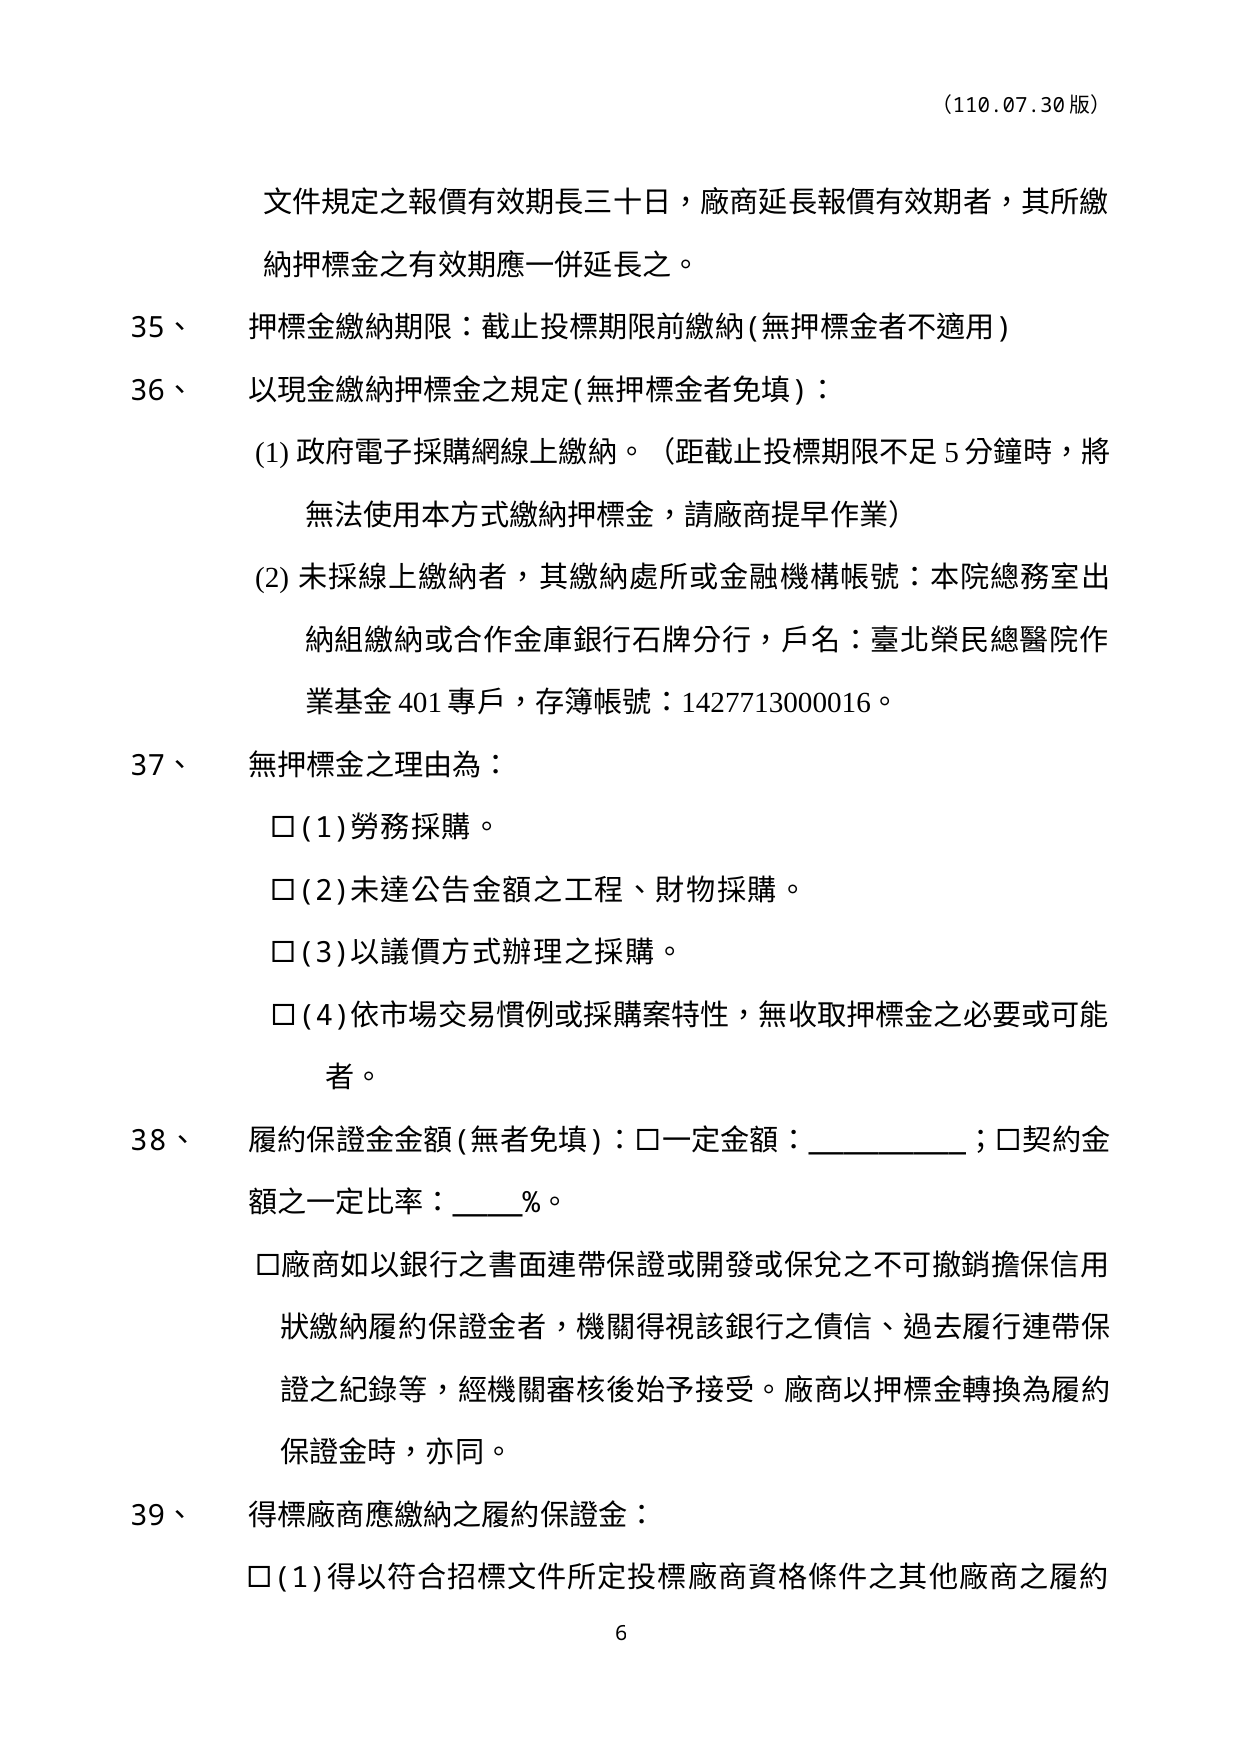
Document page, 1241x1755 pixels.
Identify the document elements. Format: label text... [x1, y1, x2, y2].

text (3)以議價方式辦理之採購。 [130, 908, 1110, 971]
text (2)未達公告金額之工程、財物採購。 [130, 846, 1110, 908]
text (1)得以符合招標文件所定投標廠商資格條件之其他廠商之履約 [246, 1533, 1110, 1596]
list 無押標金之理由為： [130, 721, 1110, 783]
text (1) 政府電子採購網線上繳納。（距截止投標期限不足5分鐘時，將無法使用本方式繳納押標金，請廠商提早作業） [255, 408, 1110, 533]
list 文件規定之報價有效期長三十日，廠商延長報價有效期者，其所繳納押標金之有效期應一併延長之。 [130, 158, 1110, 283]
text 廠商如以銀行之書面連帶保證或開發或保兌之不可撤銷擔保信用狀繳納履約保證金者，機關得視該銀行之債信、過去履行連帶保證之紀錄等，經機關審核後始予接受。廠商以押標金轉換為履約保證金時，亦同。 [255, 1221, 1110, 1471]
list 以現金繳納押標金之規定(無押標金者免填)： [130, 346, 1110, 408]
text (4)依市場交易慣例或採購案特性，無收取押標金之必要或可能者。 [130, 971, 1110, 1096]
list 押標金繳納期限：截止投標期限前繳納(無押標金者不適用) [130, 283, 1110, 346]
text (2) 未採線上繳納者，其繳納處所或金融機構帳號：本院總務室出納組繳納或合作金庫銀行石牌分行，戶名：臺北榮民總醫院作業基金401專戶，存簿帳號：1427713000016。 [255, 533, 1110, 721]
text (1)勞務採購。 [130, 783, 1110, 846]
list 履約保證金金額(無者免填)：一定金額：_________；契約金額之一定比率：____%。 [130, 1096, 1110, 1221]
list 得標廠商應繳納之履約保證金： [130, 1471, 1110, 1533]
